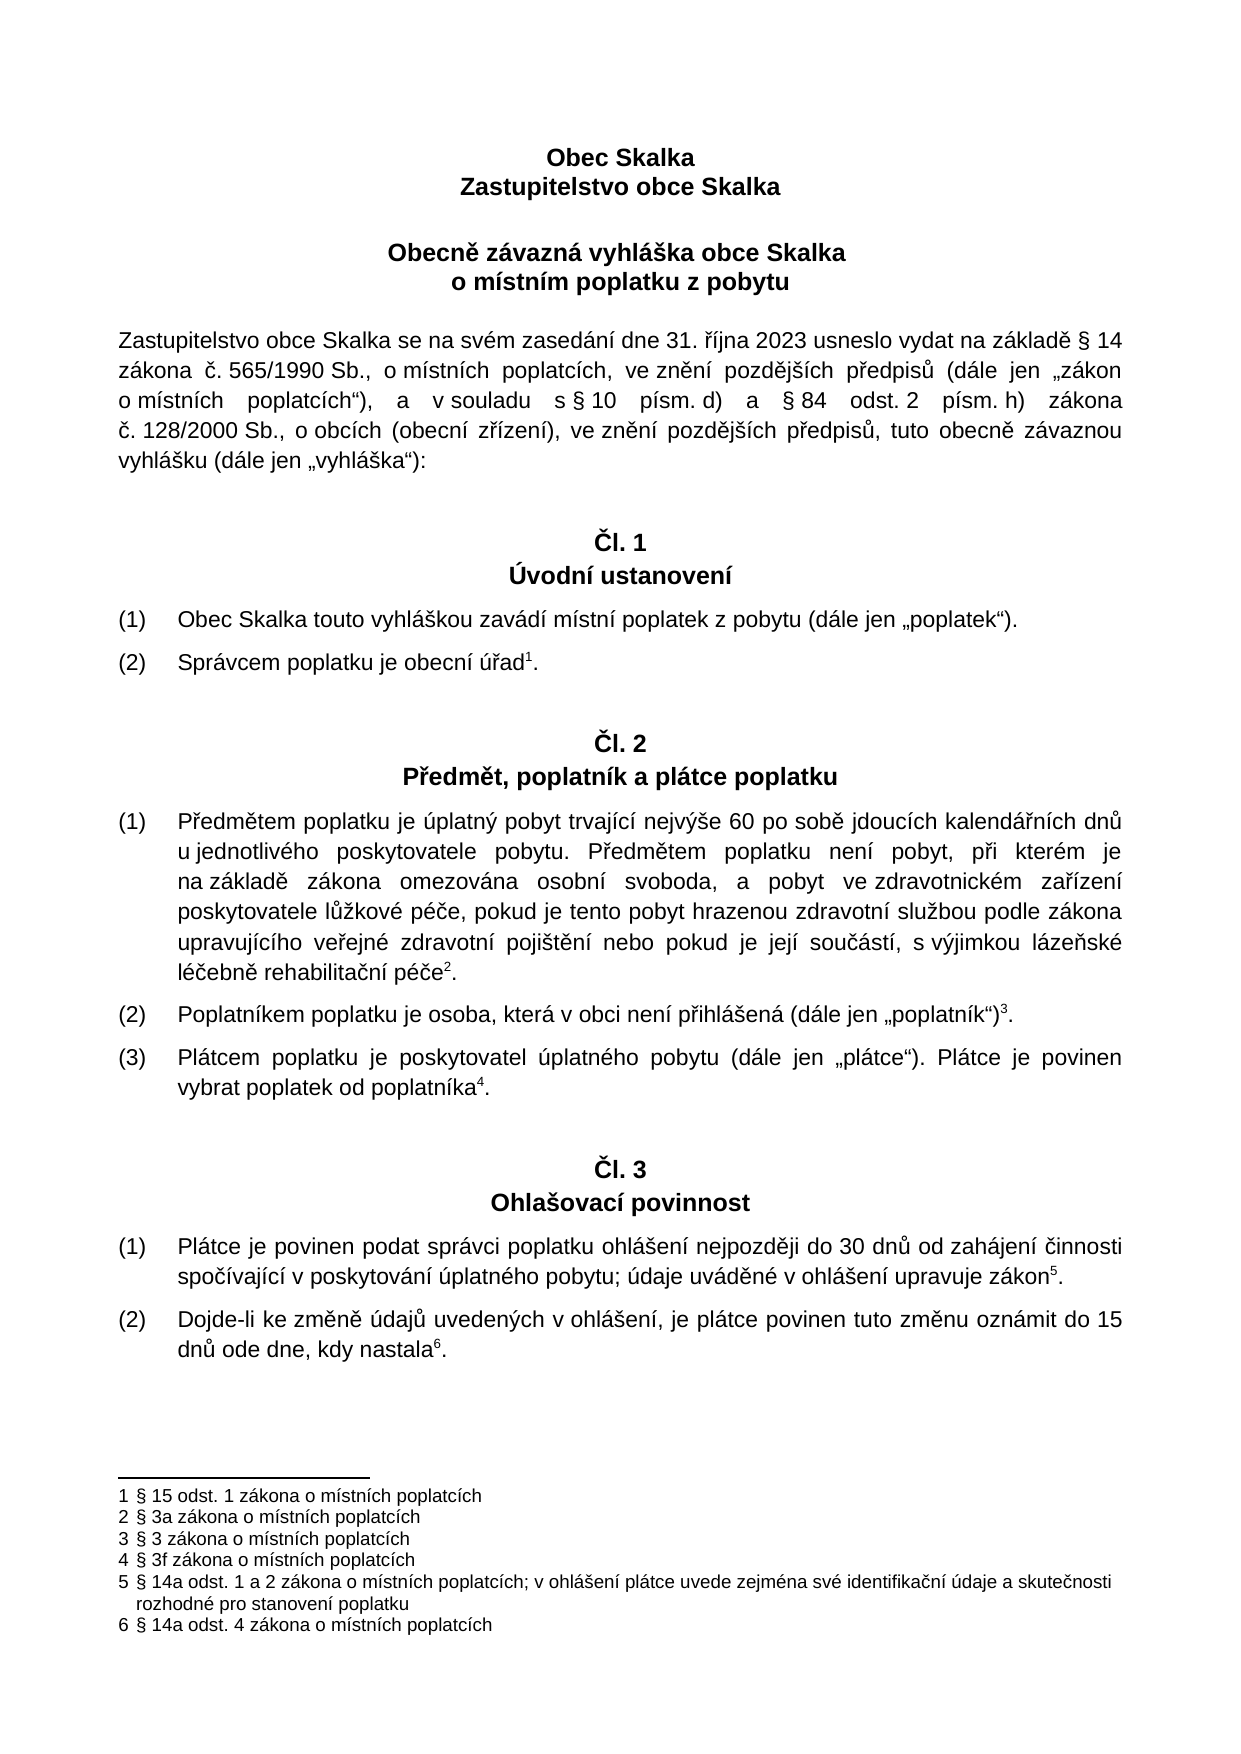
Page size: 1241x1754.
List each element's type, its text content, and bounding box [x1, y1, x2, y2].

list § 14a odst. 4 zákona o místních poplatcích [118, 1614, 1122, 1635]
list § 15 odst. 1 zákona o místních poplatcích [118, 1484, 1122, 1506]
title Obec Skalka Zastupitelstvo obce Skalka [118, 143, 1122, 201]
list Správcem poplatku je obecní úřad. [118, 649, 1122, 675]
list § 3 zákona o místních poplatcích [118, 1528, 1122, 1549]
list Obec Skalka touto vyhláškou zavádí místní poplatek z pobytu (dále jen „poplatek“). [118, 606, 1122, 633]
list Dojde-li ke změně údajů uvedených v ohlášení, je plátce povinen tuto změnu oznámit do 15 dnů ode dne, kdy nastala. [118, 1306, 1122, 1363]
list § 3a zákona o místních poplatcích [118, 1506, 1122, 1528]
list Poplatníkem poplatku je osoba, která v obci není přihlášená (dále jen „poplatník“). [118, 1001, 1122, 1028]
list Předmětem poplatku je úplatný pobyt trvající nejvýše 60 po sobě jdoucích kalendářních dnů u jednotlivého poskytovatele pobytu. Předmětem poplatku není pobyt, při kterém je na základě zákona omezována osobní svoboda, a pobyt ve zdravotnickém zařízení poskytovatele lůžkové péče, pokud je tento pobyt hrazenou zdravotní službou podle zákona upravujícího veřejné zdravotní pojištění nebo pokud je její součástí, s výjimkou lázeňské léčebně rehabilitační péče. [118, 808, 1122, 985]
list § 3f zákona o místních poplatcích [118, 1549, 1122, 1571]
subtitle Čl. 1 Úvodní ustanovení [118, 528, 1122, 589]
subtitle Čl. 2 Předmět, poplatník a plátce poplatku [118, 729, 1122, 791]
subtitle Obecně závazná vyhláška obce Skalka o místním poplatku z pobytu [118, 238, 1122, 295]
text Zastupitelstvo obce Skalka se na svém zasedání dne 31. října 2023 usneslo vydat na základě § 14 zákona č. 565/1990 Sb., o místních poplatcích, ve znění pozdějších předpisů (dále jen „zákon o místních poplatcích“), a v souladu s § 10 písm. d) a § 84 odst. 2 písm. h) zákona č. 128/2000 Sb., o obcích (obecní zřízení), ve znění pozdějších předpisů, tuto obecně závaznou vyhlášku (dále jen „vyhláška“): [118, 327, 1122, 474]
list Plátce je povinen podat správci poplatku ohlášení nejpozději do 30 dnů od zahájení činnosti spočívající v poskytování úplatného pobytu; údaje uváděné v ohlášení upravuje zákon. [118, 1233, 1122, 1290]
subtitle Čl. 3 Ohlašovací povinnost [118, 1154, 1122, 1216]
list § 14a odst. 1 a 2 zákona o místních poplatcích; v ohlášení plátce uvede zejména své identifikační údaje a skutečnosti rozhodné pro stanovení poplatku [118, 1571, 1122, 1614]
list Plátcem poplatku je poskytovatel úplatného pobytu (dále jen „plátce“). Plátce je povinen vybrat poplatek od poplatníka. [118, 1044, 1122, 1101]
